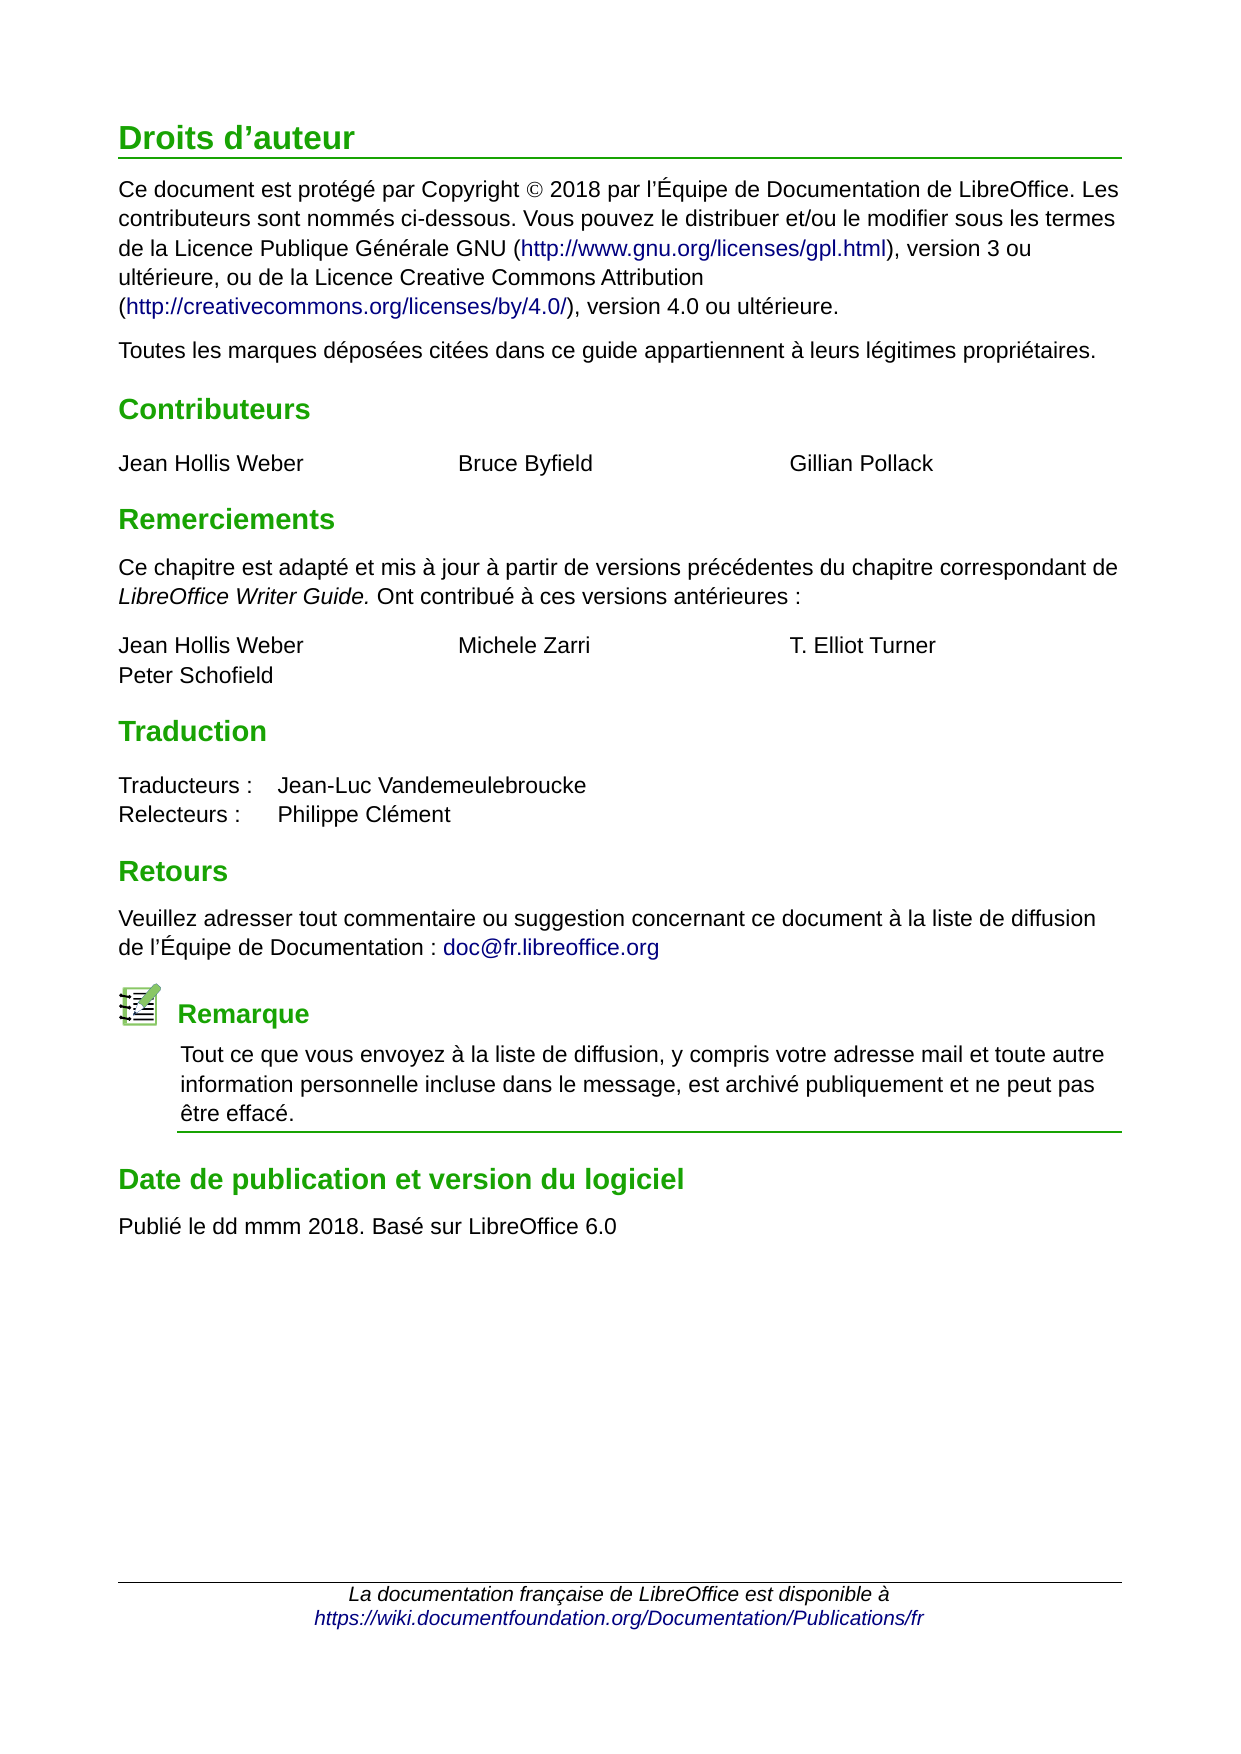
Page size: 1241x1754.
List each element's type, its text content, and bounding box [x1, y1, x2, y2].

table_cell [596, 798, 859, 827]
text Contributeurs [118, 392, 1122, 426]
table_header Gillian Pollack [789, 447, 1122, 476]
table_header Jean Hollis Weber [118, 630, 458, 659]
table_header Michele Zarri [458, 630, 789, 659]
text Tout ce que vous envoyez à la liste de diffusion, y compris votre adresse mail et toute autre information personnelle incluse dans le message, est archivé publiquement et ne peut pas être effacé. [177, 1036, 1122, 1131]
table_cell [859, 798, 1122, 827]
text Date de publication et version du logiciel [118, 1162, 1122, 1196]
text Toutes les marques déposées citées dans ce guide appartiennent à leurs légitimes propriétaires. [118, 334, 1122, 363]
table_header Jean-Luc Vandemeulebroucke [277, 769, 596, 798]
table_cell [458, 659, 789, 688]
table_header T. Elliot Turner [789, 630, 1122, 659]
table_cell Philippe Clément [277, 798, 596, 827]
table_header Traducteurs : [118, 769, 277, 798]
text Remerciements [118, 502, 1122, 536]
table_header Bruce Byfield [458, 447, 789, 476]
table_cell Relecteurs : [118, 798, 277, 827]
table_cell Peter Schofield [118, 659, 458, 688]
table_cell [789, 659, 1122, 688]
text Droits d’auteur [118, 118, 1122, 157]
text Retours [118, 854, 1122, 887]
text Veuillez adresser tout commentaire ou suggestion concernant ce document à la liste de diffusion de l’Équipe de Documentation : doc@fr.libreoffice.org [118, 902, 1122, 960]
table_header [859, 769, 1122, 798]
table_header [596, 769, 859, 798]
text Traduction [118, 714, 1122, 748]
table_header Jean Hollis Weber [118, 447, 458, 476]
text Ce document est protégé par Copyright © 2018 par l’Équipe de Documentation de LibreOffice. Les contributeurs sont nommés ci-dessous. Vous pouvez le distribuer et/ou le modifier sous les termes de la Licence Publique Générale GNU (http://www.gnu.org/licenses/gpl.html), version 3 ou ultérieure, ou de la Licence Creative Commons Attribution (http://creativecommons.org/licenses/by/4.0/), version 4.0 ou ultérieure. [118, 173, 1122, 319]
text Publié le dd mmm 2018. Basé sur LibreOffice 6.0 [118, 1210, 1122, 1239]
subtitle Remarque [118, 982, 1122, 1029]
text Ce chapitre est adapté et mis à jour à partir de versions précédentes du chapitre correspondant de LibreOffice Writer Guide. Ont contribué à ces versions antérieures : [118, 551, 1122, 609]
